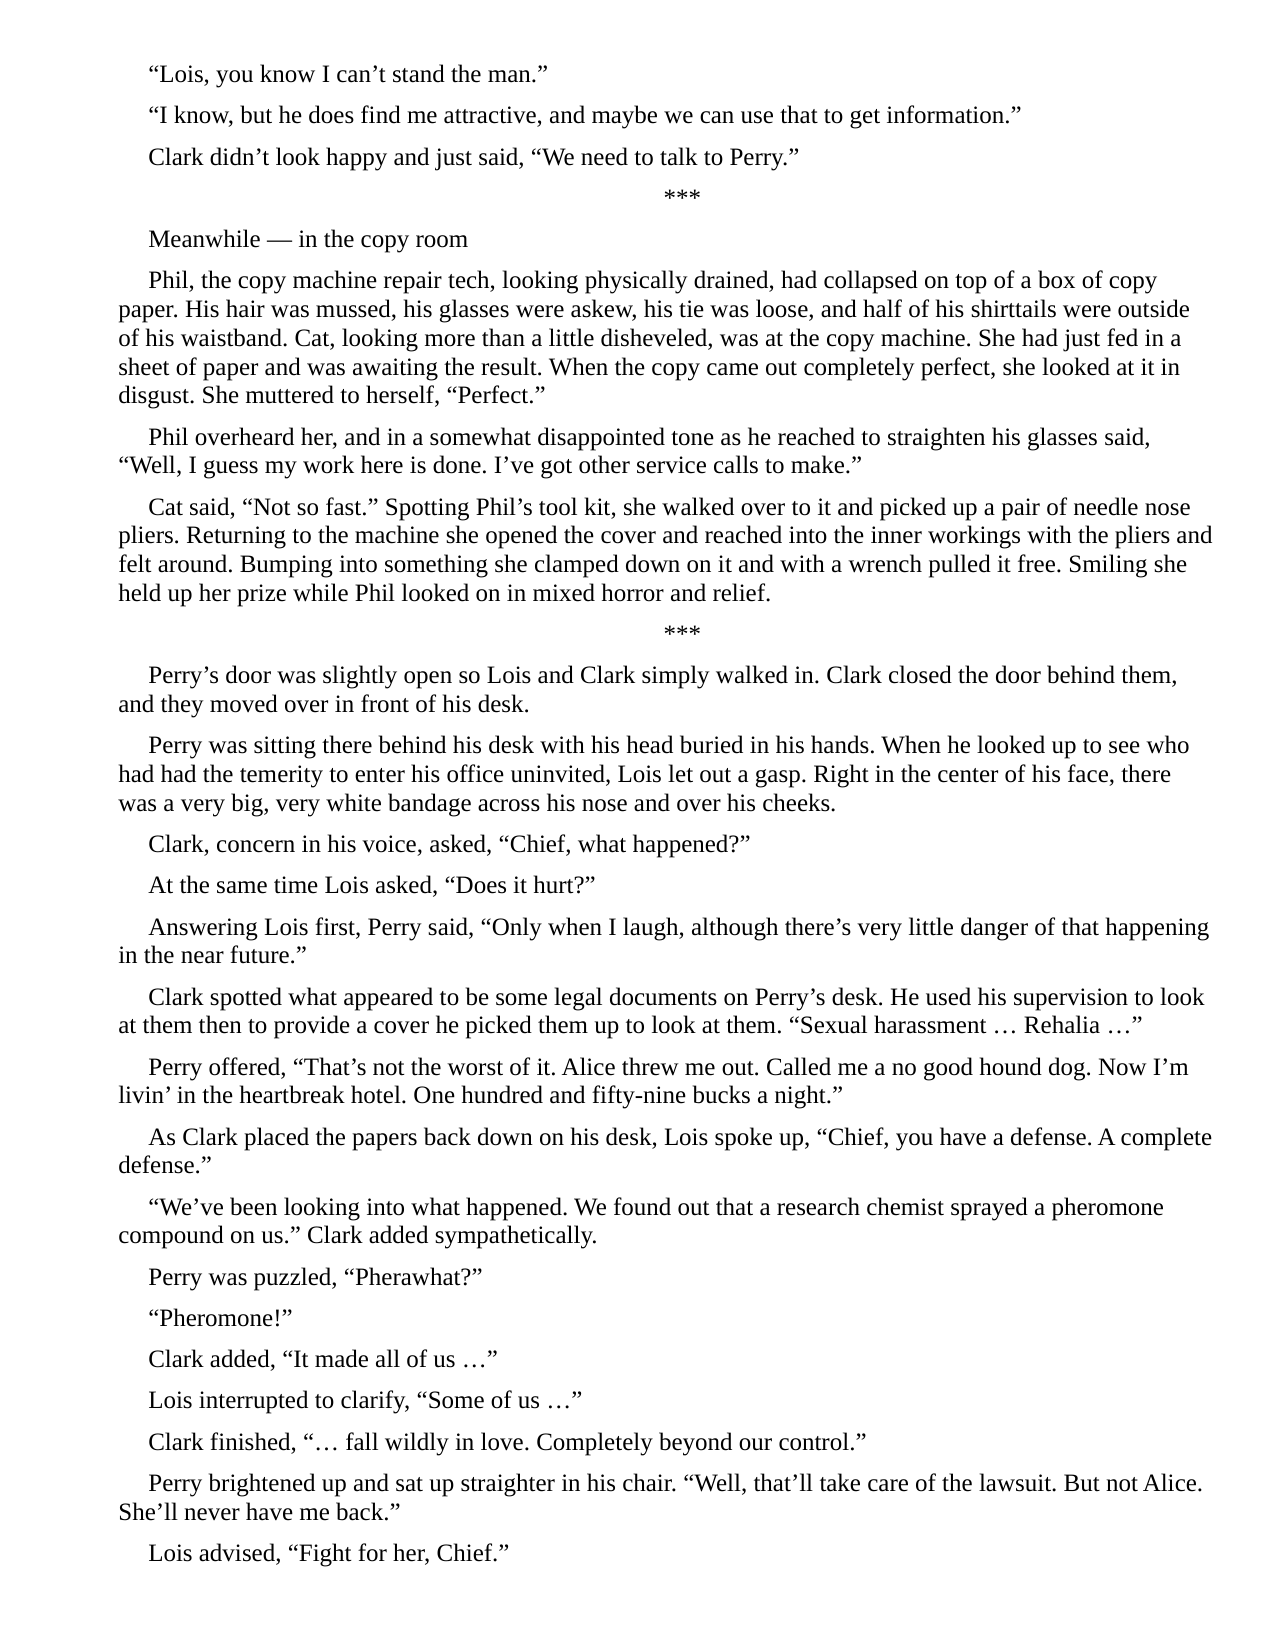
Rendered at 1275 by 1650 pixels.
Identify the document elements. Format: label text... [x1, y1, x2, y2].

text At the same time Lois asked, “Does it hurt?” [118, 870, 1216, 899]
text “We’ve been looking into what happened. We found out that a research chemist sprayed a pheromone compound on us.” Clark added sympathetically. [118, 1192, 1216, 1249]
text “Pheromone!” [118, 1303, 1216, 1332]
text Meanwhile — in the copy room [118, 224, 1216, 253]
text Phil, the copy machine repair tech, looking physically drained, had collapsed on top of a box of copy paper. His hair was mussed, his glasses were askew, his tie was loose, and half of his shirttails were outside of his waistband. Cat, looking more than a little disheveled, was at the copy machine. She had just fed in a sheet of paper and was awaiting the result. When the copy came out completely perfect, she looked at it in disgust. She muttered to herself, “Perfect.” [118, 265, 1216, 409]
text “I know, but he does find me attractive, and maybe we can use that to get information.” [118, 100, 1216, 129]
text Clark spotted what appeared to be some legal documents on Perry’s desk. He used his supervision to look at them then to provide a cover he picked them up to look at them. “Sexual harassment … Rehalia …” [118, 982, 1216, 1039]
text Cat said, “Not so fast.” Spotting Phil’s tool kit, she walked over to it and picked up a pair of needle nose pliers. Returning to the machine she opened the cover and reached into the inner workings with the pliers and felt around. Bumping into something she clamped down on it and with a wrench pulled it free. Smiling she held up her prize while Phil looked on in mixed horror and relief. [118, 492, 1216, 607]
text Clark added, “It made all of us …” [118, 1344, 1216, 1373]
text *** [118, 619, 1216, 648]
text Phil overheard her, and in a somewhat disappointed tone as he reached to straighten his glasses said, “Well, I guess my work here is done. I’ve got other service calls to make.” [118, 422, 1216, 479]
text *** [118, 183, 1216, 212]
text Clark finished, “… fall wildly in love. Completely beyond our control.” [118, 1427, 1216, 1455]
text “Lois, you know I can’t stand the man.” [118, 59, 1216, 88]
text As Clark placed the papers back down on his desk, Lois spoke up, “Chief, you have a defense. A complete defense.” [118, 1122, 1216, 1179]
text Lois advised, “Fight for her, Chief.” [118, 1538, 1216, 1567]
text Answering Lois first, Perry said, “Only when I laugh, although there’s very little danger of that happening in the near future.” [118, 912, 1216, 969]
text Clark, concern in his voice, asked, “Chief, what happened?” [118, 829, 1216, 858]
text Perry was puzzled, “Pherawhat?” [118, 1262, 1216, 1290]
text Clark didn’t look happy and just said, “We need to talk to Perry.” [118, 142, 1216, 170]
text Perry brightened up and sat up straighter in his chair. “Well, that’ll take care of the lawsuit. But not Alice. She’ll never have me back.” [118, 1468, 1216, 1525]
text Lois interrupted to clarify, “Some of us …” [118, 1385, 1216, 1414]
text Perry was sitting there behind his desk with his head buried in his hands. When he looked up to see who had had the temerity to enter his office uninvited, Lois let out a gasp. Right in the center of his face, there was a very big, very white bandage across his nose and over his cheeks. [118, 730, 1216, 817]
text Perry’s door was slightly open so Lois and Clark simply walked in. Clark closed the door behind them, and they moved over in front of his desk. [118, 660, 1216, 718]
text Perry offered, “That’s not the worst of it. Alice threw me out. Called me a no good hound dog. Now I’m livin’ in the heartbreak hotel. One hundred and fifty-nine bucks a night.” [118, 1052, 1216, 1109]
